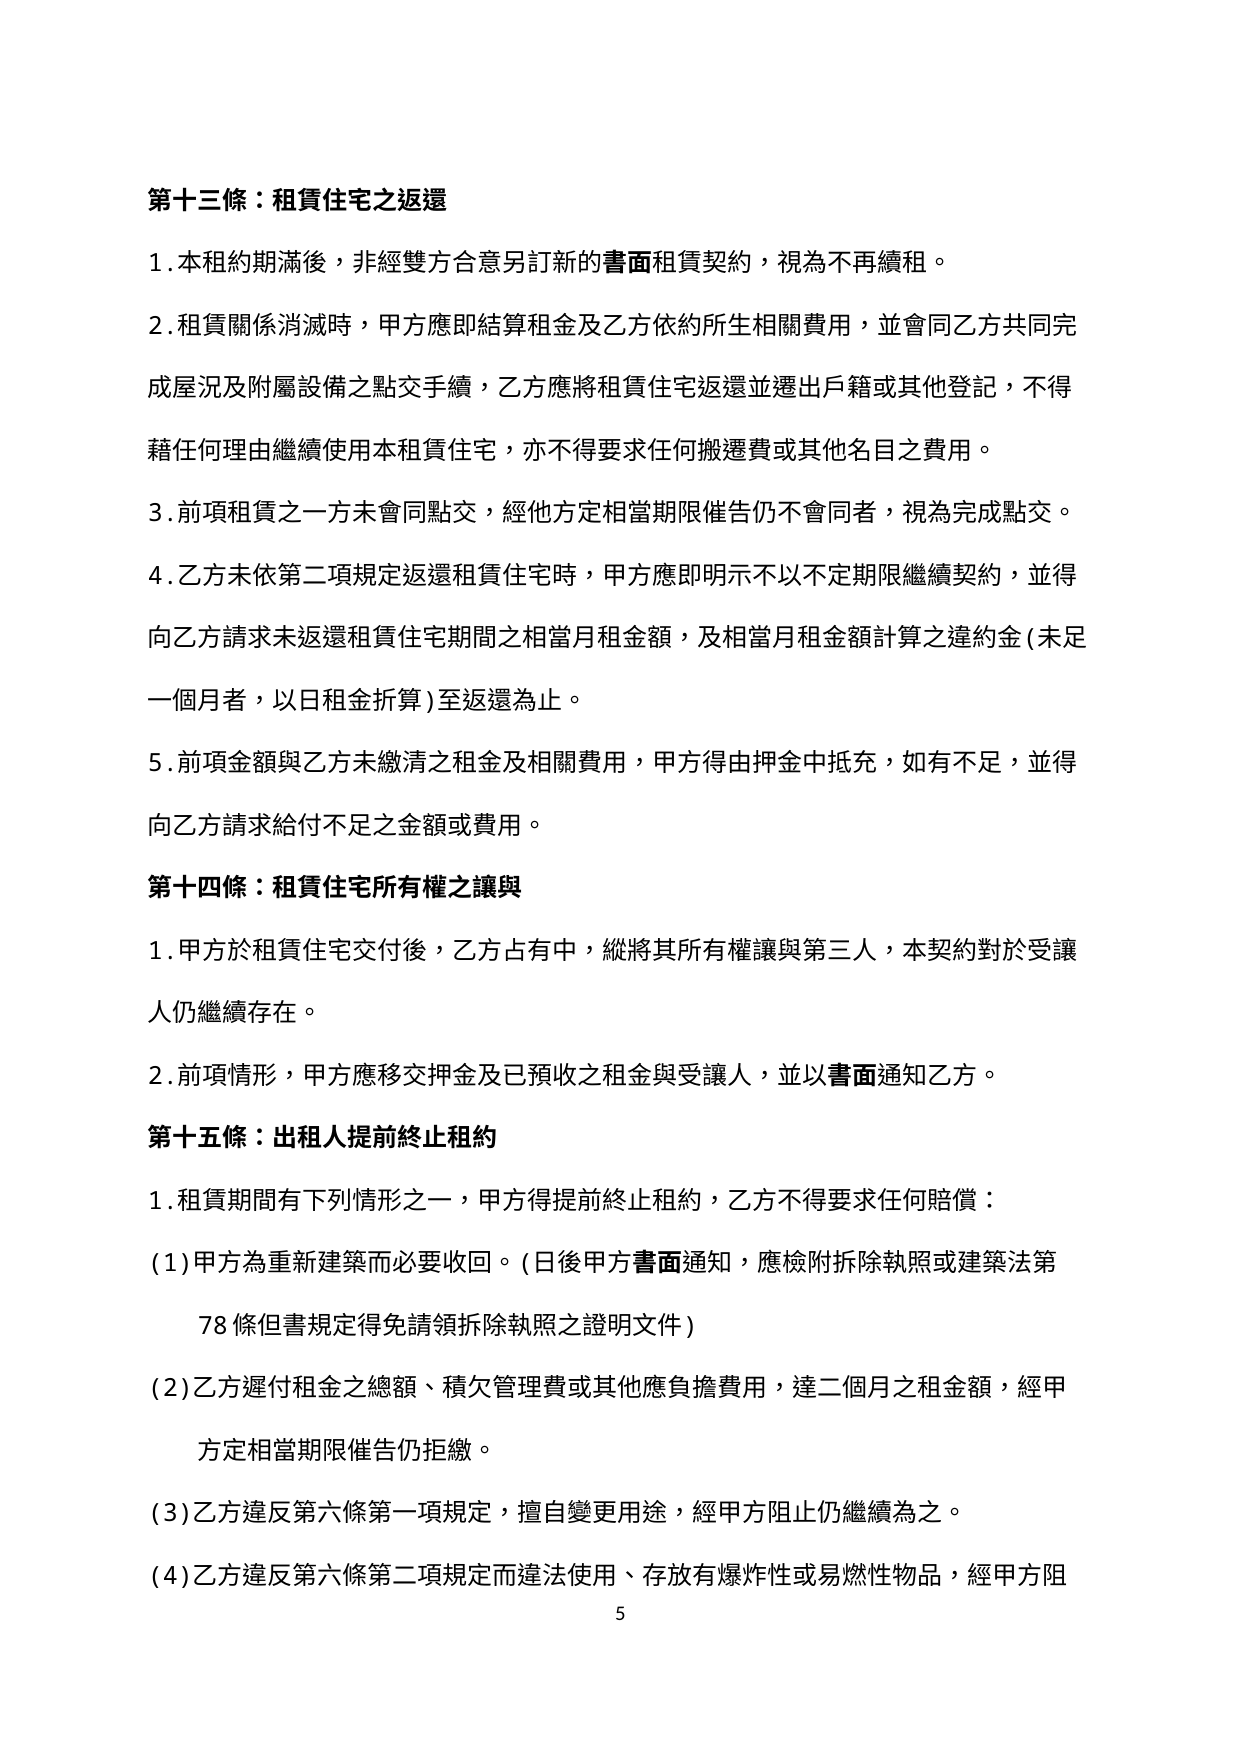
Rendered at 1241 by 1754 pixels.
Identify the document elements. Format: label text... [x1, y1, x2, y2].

text 2.租賃關係消滅時，甲方應即結算租金及乙方依約所生相關費用，並會同乙方共同完成屋況及附屬設備之點交手續，乙方應將租賃住宅返還並遷出戶籍或其他登記，不得藉任何理由繼續使用本租賃住宅，亦不得要求任何搬遷費或其他名目之費用。 [148, 282, 1092, 469]
text 5.前項金額與乙方未繳清之租金及相關費用，甲方得由押金中抵充，如有不足，並得向乙方請求給付不足之金額或費用。 [148, 719, 1092, 844]
text (4)乙方違反第六條第二項規定而違法使用、存放有爆炸性或易燃性物品，經甲方阻 [148, 1532, 1092, 1594]
text (3)乙方違反第六條第一項規定，擅自變更用途，經甲方阻止仍繼續為之。 [148, 1469, 1092, 1532]
text 1.本租約期滿後，非經雙方合意另訂新的書面租賃契約，視為不再續租。 [148, 219, 1092, 282]
text 第十五條：出租人提前終止租約 [148, 1094, 1092, 1157]
text 3.前項租賃之一方未會同點交，經他方定相當期限催告仍不會同者，視為完成點交。 [148, 469, 1092, 532]
text 第十三條：租賃住宅之返還 [148, 157, 1092, 219]
text 1.甲方於租賃住宅交付後，乙方占有中，縱將其所有權讓與第三人，本契約對於受讓人仍繼續存在。 [148, 907, 1092, 1032]
text (2)乙方遲付租金之總額、積欠管理費或其他應負擔費用，達二個月之租金額，經甲方定相當期限催告仍拒繳。 [148, 1344, 1092, 1469]
text 第十四條：租賃住宅所有權之讓與 [148, 844, 1092, 907]
text 1.租賃期間有下列情形之一，甲方得提前終止租約，乙方不得要求任何賠償： [148, 1157, 1092, 1219]
text 2.前項情形，甲方應移交押金及已預收之租金與受讓人，並以書面通知乙方。 [148, 1032, 1092, 1094]
text (1)甲方為重新建築而必要收回。(日後甲方書面通知，應檢附拆除執照或建築法第78條但書規定得免請領拆除執照之證明文件) [148, 1219, 1092, 1344]
text 4.乙方未依第二項規定返還租賃住宅時，甲方應即明示不以不定期限繼續契約，並得向乙方請求未返還租賃住宅期間之相當月租金額，及相當月租金額計算之違約金(未足一個月者，以日租金折算)至返還為止。 [148, 532, 1092, 719]
